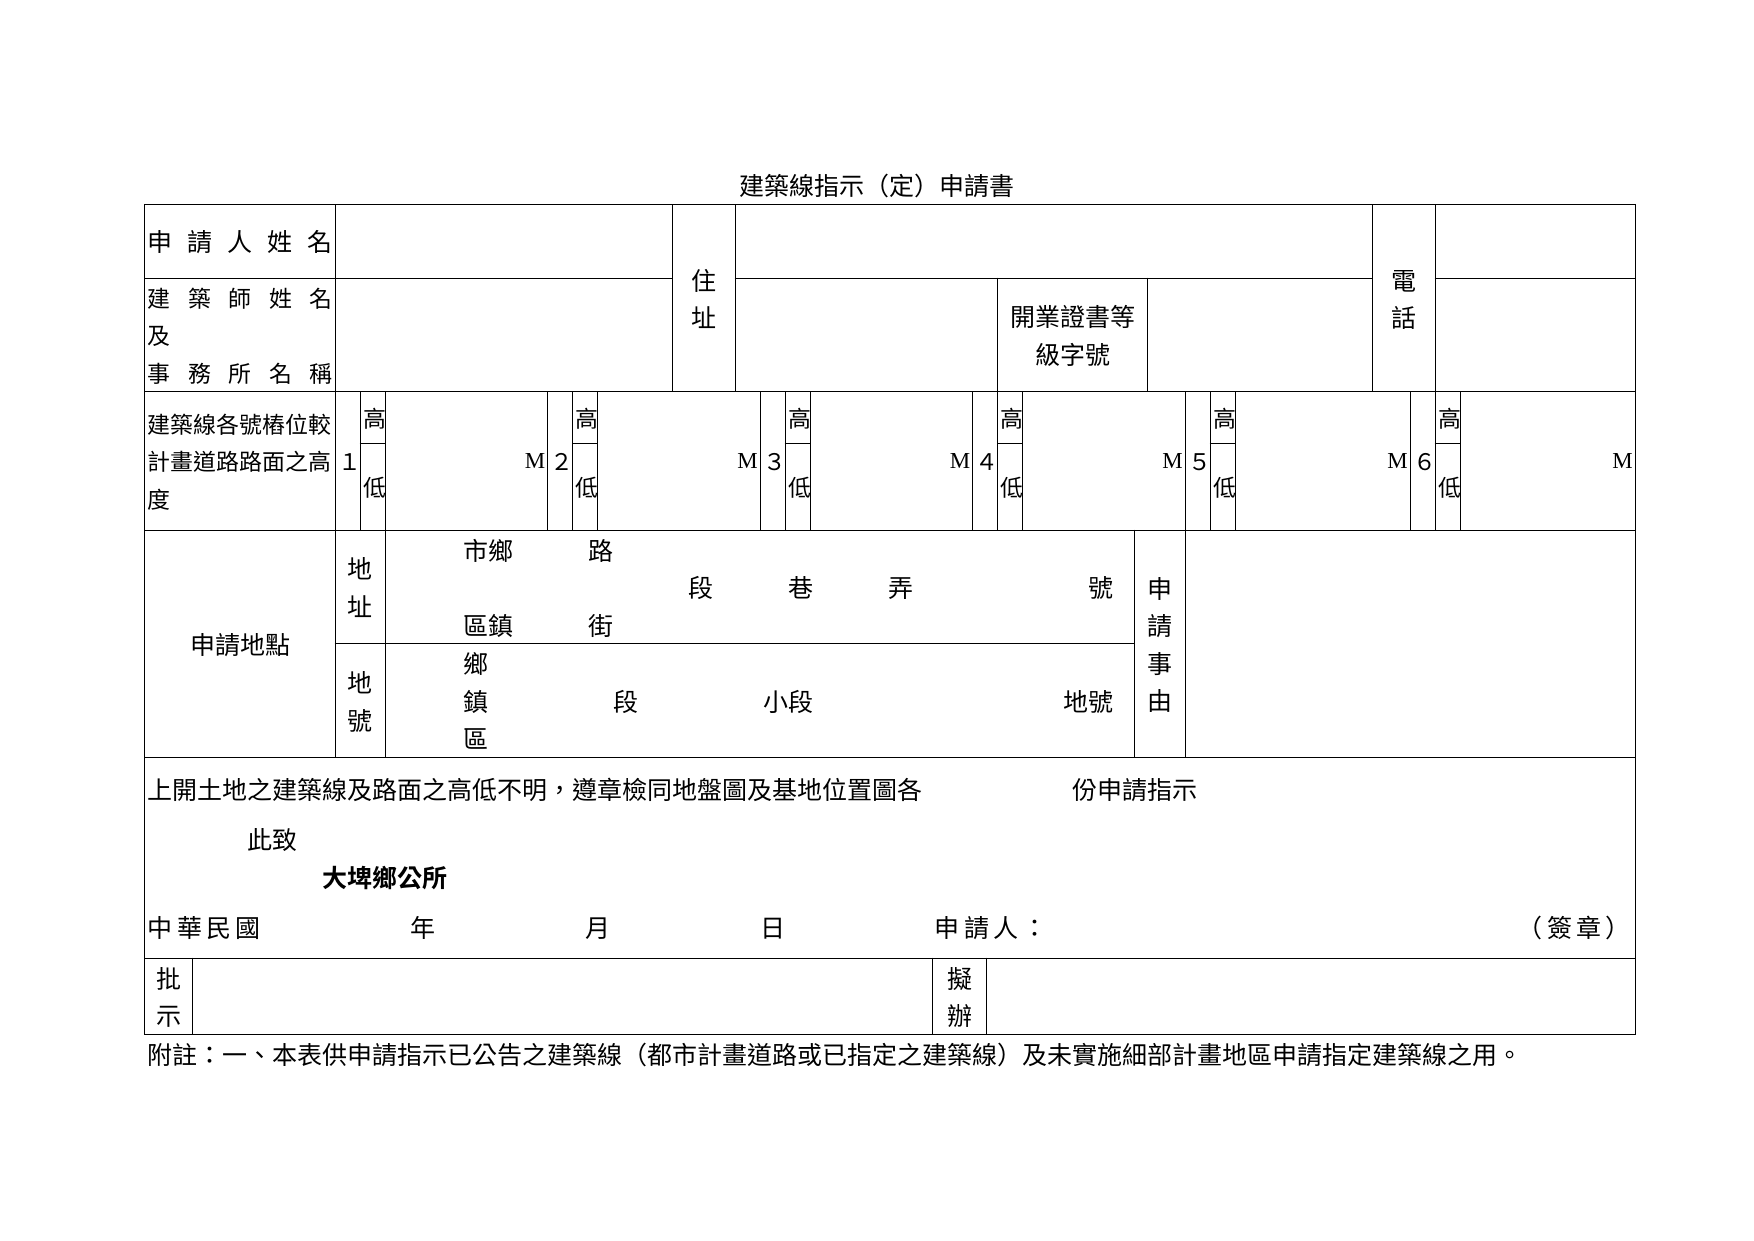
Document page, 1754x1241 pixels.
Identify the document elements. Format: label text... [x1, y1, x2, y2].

table_cell 上開土地之建築線及路面之高低不明，遵章檢同地盤圖及基地位置圖各 份申請指示 此致 大埤鄉公所 中華民國 年 月 日 申請人： （簽章） [145, 758, 1635, 958]
table_cell [336, 279, 672, 391]
table_cell [1436, 279, 1635, 391]
table_cell M [386, 392, 547, 529]
table_cell １ [336, 392, 360, 529]
table_cell M [1236, 392, 1410, 529]
table_cell 鄉 鎮 段 小段 地號 區 [386, 644, 1134, 757]
table_header 電 話 [1373, 205, 1435, 391]
table_cell 高 [573, 392, 597, 443]
table_cell 市鄉 路 段 巷 弄 號 區鎮 街 [386, 531, 1134, 643]
table_cell 擬辦 [933, 959, 986, 1034]
table_cell [1148, 279, 1372, 391]
table_cell 低 [998, 444, 1022, 529]
table_cell 低 [361, 444, 385, 529]
table_cell [736, 279, 997, 391]
table_cell ３ [761, 392, 785, 529]
table_cell 低 [1211, 444, 1235, 529]
table_cell 高 [786, 392, 810, 443]
table_cell 高 [1436, 392, 1460, 443]
table_cell 批示 [145, 959, 192, 1034]
table_cell 高 [1211, 392, 1235, 443]
table_cell ２ [548, 392, 572, 529]
table_cell 建築線各號樁位較計畫道路路面之高度 [145, 392, 335, 529]
table_cell 低 [1436, 444, 1460, 529]
table_cell 高 [361, 392, 385, 443]
table_cell 申請地點 [145, 531, 335, 757]
text 附註：一、本表供申請指示已公告之建築線（都市計畫道路或已指定之建築線）及未實施細部計畫地區申請指定建築線之用。 [148, 1035, 1606, 1072]
text 建築線指示（定）申請書 [148, 166, 1606, 204]
table_header [736, 205, 1372, 277]
table_cell M [1023, 392, 1185, 529]
table_cell 地號 [336, 644, 385, 757]
table_cell 低 [786, 444, 810, 529]
table_header [336, 205, 672, 277]
table_cell 開業證書等級字號 [998, 279, 1147, 391]
table_cell ５ [1186, 392, 1210, 529]
table_cell ６ [1411, 392, 1435, 529]
table_cell [193, 959, 932, 1034]
table_header 住 址 [673, 205, 735, 391]
table_cell M [1461, 392, 1635, 529]
table_cell 建築師姓名 及 事務所名稱 [145, 279, 335, 391]
table_cell 高 [998, 392, 1022, 443]
table_cell [1186, 531, 1635, 757]
table_cell 申請事由 [1135, 531, 1185, 757]
table_cell 地址 [336, 531, 385, 643]
table_cell M [598, 392, 760, 529]
table_header [1436, 205, 1635, 277]
table_cell 低 [573, 444, 597, 529]
table_cell [987, 959, 1635, 1034]
table_cell M [811, 392, 972, 529]
table_header 申請人姓名 [145, 205, 335, 277]
table_cell ４ [973, 392, 997, 529]
